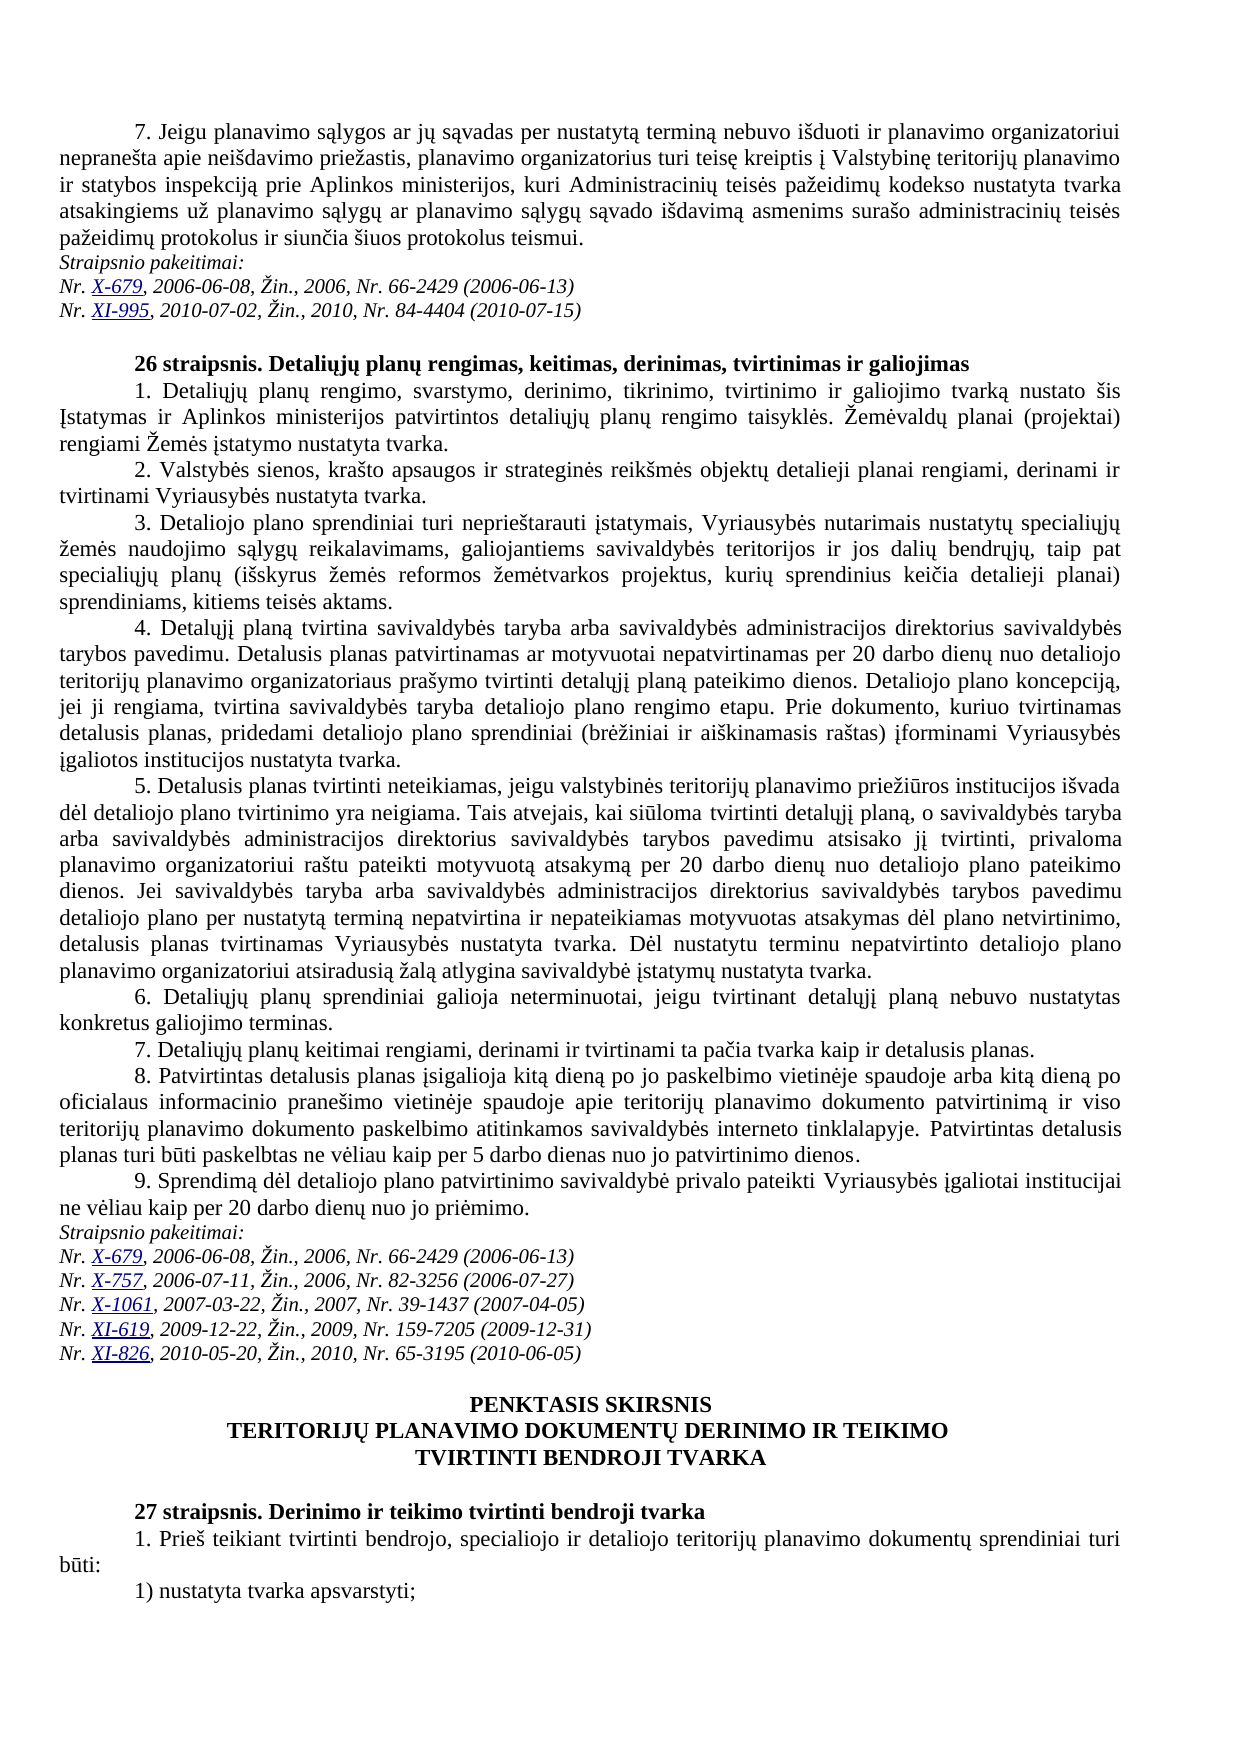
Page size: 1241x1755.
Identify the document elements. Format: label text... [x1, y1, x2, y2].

text 7. Jeigu planavimo sąlygos ar jų sąvadas per nustatytą terminą nebuvo išduoti ir planavimo organizatoriui nepranešta apie neišdavimo priežastis, planavimo organizatorius turi teisę kreiptis į Valstybinę teritorijų planavimo ir statybos inspekciją prie Aplinkos ministerijos, kuri Administracinių teisės pažeidimų kodekso nustatyta tvarka atsakingiems už planavimo sąlygų ar planavimo sąlygų sąvado išdavimą asmenims surašo administracinių teisės pažeidimų protokolus ir siunčia šiuos protokolus teismui. [59, 118, 1122, 250]
text Nr. XI-995, 2010-07-02, Žin., 2010, Nr. 84-4404 (2010-07-15) [59, 298, 1122, 322]
subtitle TERITORIJŲ PLANAVIMO DOKUMENTŲ DERINIMO IR TEIKIMO [59, 1417, 1122, 1444]
text PENKTASIS SKIRSNIS [59, 1391, 1122, 1417]
text Nr. X-1061, 2007-03-22, Žin., 2007, Nr. 39-1437 (2007-04-05) [59, 1292, 1122, 1316]
text 26 straipsnis. Detaliųjų planų rengimas, keitimas, derinimas, tvirtinimas ir galiojimas [134, 351, 1122, 377]
text Nr. XI-619, 2009-12-22, Žin., 2009, Nr. 159-7205 (2009-12-31) [59, 1316, 1122, 1341]
text 1. Prieš teikiant tvirtinti bendrojo, specialiojo ir detaliojo teritorijų planavimo dokumentų sprendiniai turi būti: [59, 1525, 1122, 1577]
subtitle TVIRTINTI BENDROJI TVARKA [59, 1444, 1122, 1470]
text 5. Detalusis planas tvirtinti neteikiamas, jeigu valstybinės teritorijų planavimo priežiūros institucijos išvada dėl detaliojo plano tvirtinimo yra neigiama. Tais atvejais, kai siūloma tvirtinti detalųjį planą, o savivaldybės taryba arba savivaldybės administracijos direktorius savivaldybės tarybos pavedimu atsisako jį tvirtinti, privaloma planavimo organizatoriui raštu pateikti motyvuotą atsakymą per 20 darbo dienų nuo detaliojo plano pateikimo dienos. Jei savivaldybės taryba arba savivaldybės administracijos direktorius savivaldybės tarybos pavedimu detaliojo plano per nustatytą terminą nepatvirtina ir nepateikiamas motyvuotas atsakymas dėl plano netvirtinimo, detalusis planas tvirtinamas Vyriausybės nustatyta tvarka. Dėl nustatytu terminu nepatvirtinto detaliojo plano planavimo organizatoriui atsiradusią žalą atlygina savivaldybė įstatymų nustatyta tvarka. [59, 772, 1122, 983]
text 3. Detaliojo plano sprendiniai turi neprieštarauti įstatymais, Vyriausybės nutarimais nustatytų specialiųjų žemės naudojimo sąlygų reikalavimams, galiojantiems savivaldybės teritorijos ir jos dalių bendrųjų, taip pat specialiųjų planų (išskyrus žemės reformos žemėtvarkos projektus, kurių sprendinius keičia detalieji planai) sprendiniams, kitiems teisės aktams. [59, 509, 1122, 614]
text Straipsnio pakeitimai: [59, 250, 1122, 274]
text 6. Detaliųjų planų sprendiniai galioja neterminuotai, jeigu tvirtinant detalųjį planą nebuvo nustatytas konkretus galiojimo terminas. [59, 983, 1122, 1036]
text 8. Patvirtintas detalusis planas įsigalioja kitą dieną po jo paskelbimo vietinėje spaudoje arba kitą dieną po oficialaus informacinio pranešimo vietinėje spaudoje apie teritorijų planavimo dokumento patvirtinimą ir viso teritorijų planavimo dokumento paskelbimo atitinkamos savivaldybės interneto tinklalapyje. Patvirtintas detalusis planas turi būti paskelbtas ne vėliau kaip per 5 darbo dienas nuo jo patvirtinimo dienos. [59, 1062, 1122, 1167]
text 9. Sprendimą dėl detaliojo plano patvirtinimo savivaldybė privalo pateikti Vyriausybės įgaliotai institucijai ne vėliau kaip per 20 darbo dienų nuo jo priėmimo. [59, 1167, 1122, 1220]
text Nr. XI-826, 2010-05-20, Žin., 2010, Nr. 65-3195 (2010-06-05) [59, 1341, 1122, 1364]
text Nr. X-679, 2006-06-08, Žin., 2006, Nr. 66-2429 (2006-06-13) [59, 1244, 1122, 1268]
text Straipsnio pakeitimai: [59, 1220, 1122, 1244]
text 27 straipsnis. Derinimo ir teikimo tvirtinti bendroji tvarka [59, 1498, 1122, 1525]
text Nr. X-679, 2006-06-08, Žin., 2006, Nr. 66-2429 (2006-06-13) [59, 274, 1122, 298]
text Nr. X-757, 2006-07-11, Žin., 2006, Nr. 82-3256 (2006-07-27) [59, 1268, 1122, 1292]
text 2. Valstybės sienos, krašto apsaugos ir strateginės reikšmės objektų detalieji planai rengiami, derinami ir tvirtinami Vyriausybės nustatyta tvarka. [59, 456, 1122, 509]
text 1. Detaliųjų planų rengimo, svarstymo, derinimo, tikrinimo, tvirtinimo ir galiojimo tvarką nustato šis Įstatymas ir Aplinkos ministerijos patvirtintos detaliųjų planų rengimo taisyklės. Žemėvaldų planai (projektai) rengiami Žemės įstatymo nustatyta tvarka. [59, 377, 1122, 456]
text 7. Detaliųjų planų keitimai rengiami, derinami ir tvirtinami ta pačia tvarka kaip ir detalusis planas. [59, 1036, 1122, 1062]
text 1) nustatyta tvarka apsvarstyti; [59, 1577, 1122, 1604]
text 4. Detalųjį planą tvirtina savivaldybės taryba arba savivaldybės administracijos direktorius savivaldybės tarybos pavedimu. Detalusis planas patvirtinamas ar motyvuotai nepatvirtinamas per 20 darbo dienų nuo detaliojo teritorijų planavimo organizatoriaus prašymo tvirtinti detalųjį planą pateikimo dienos. Detaliojo plano koncepciją, jei ji rengiama, tvirtina savivaldybės taryba detaliojo plano rengimo etapu. Prie dokumento, kuriuo tvirtinamas detalusis planas, pridedami detaliojo plano sprendiniai (brėžiniai ir aiškinamasis raštas) įforminami Vyriausybės įgaliotos institucijos nustatyta tvarka. [59, 614, 1122, 772]
